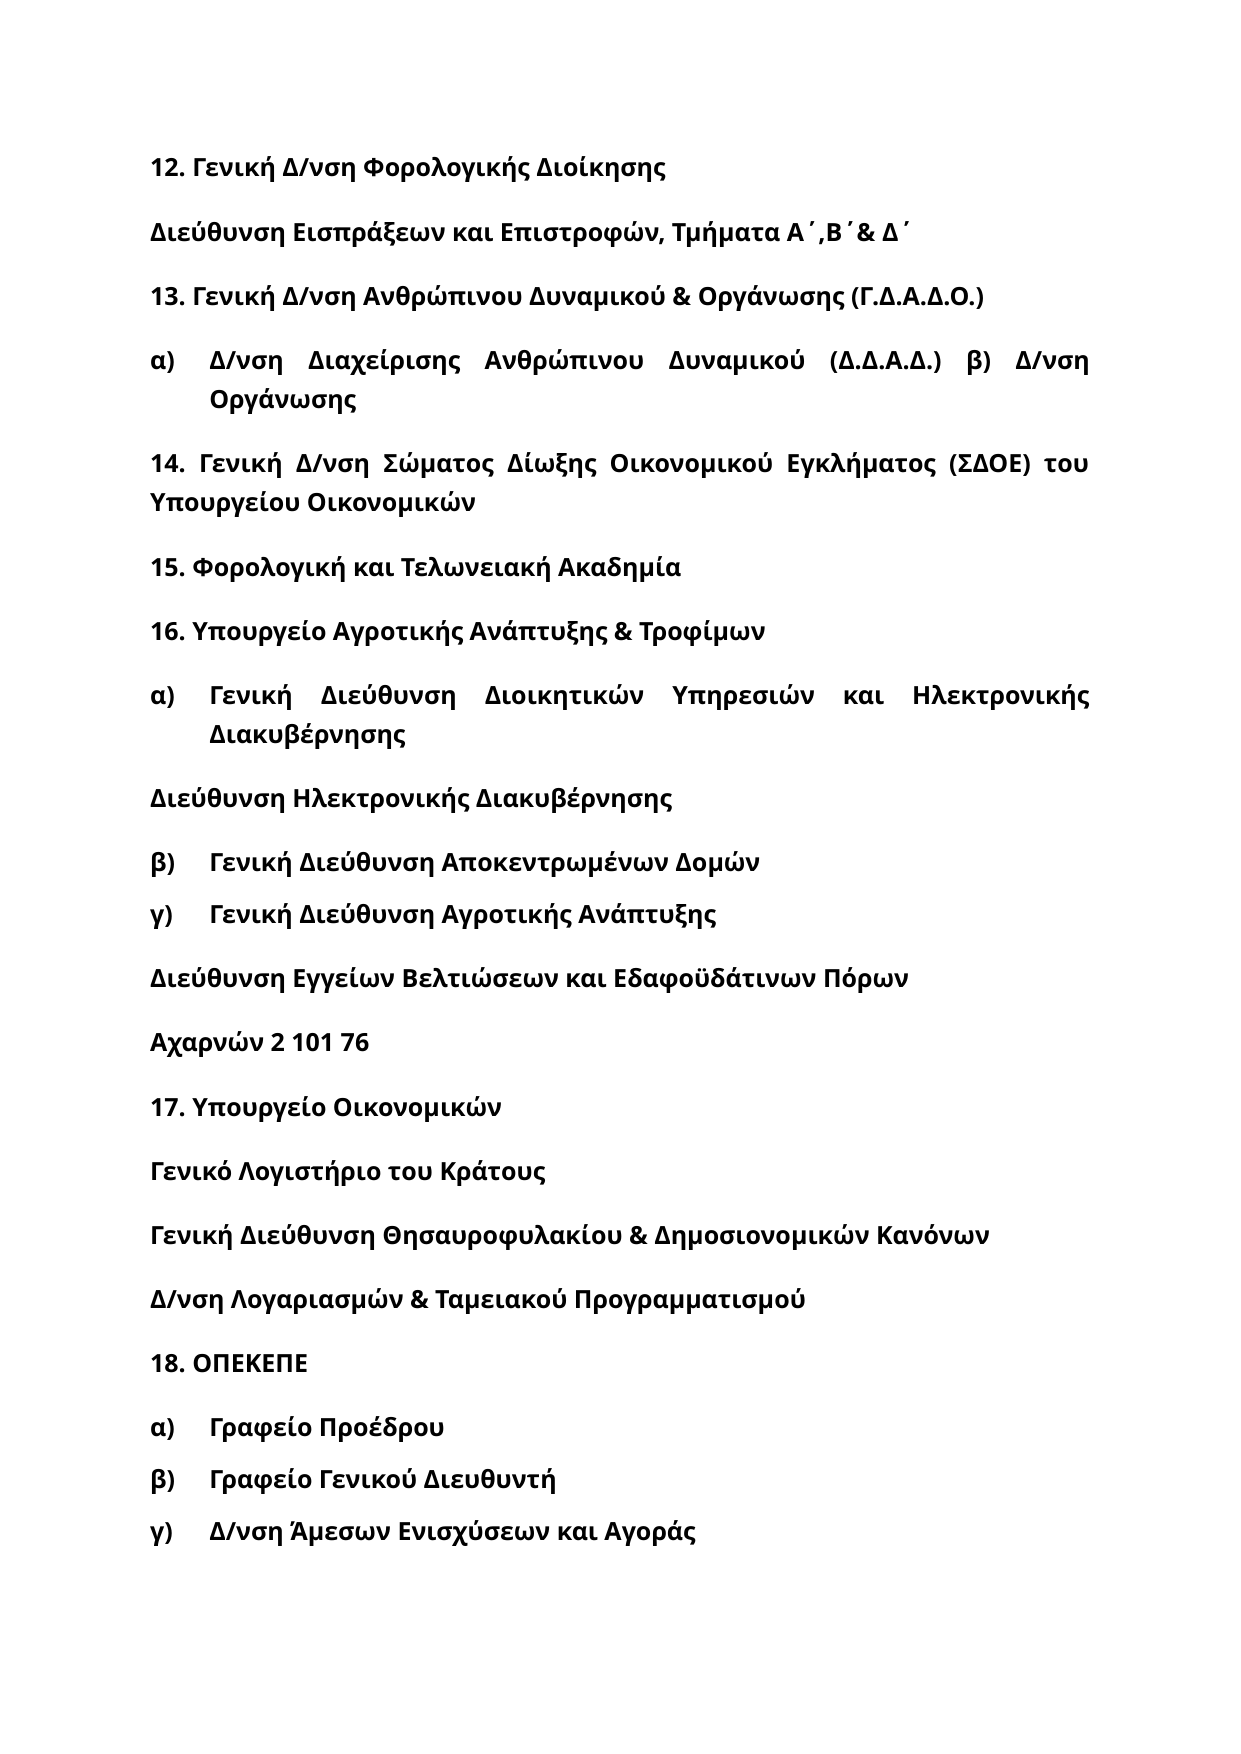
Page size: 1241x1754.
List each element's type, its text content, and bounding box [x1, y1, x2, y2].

list γ) Δ/νση Άμεσων Ενισχύσεων και Αγοράς [150, 1513, 1090, 1547]
text Διεύθυνση Εισπράξεων και Επιστροφών, Τμήματα Α΄,Β΄& Δ΄ [150, 214, 1090, 248]
text 14. Γενική Δ/νση Σώματος Δίωξης Οικονομικού Εγκλήματος (ΣΔΟΕ) του Υπουργείου Οικονομικών [150, 446, 1090, 519]
list β) Γραφείο Γενικού Διευθυντή [150, 1462, 1090, 1496]
text 16. Υπουργείο Αγροτικής Ανάπτυξης & Τροφίμων [150, 613, 1090, 647]
text Διεύθυνση Εγγείων Βελτιώσεων και Εδαφοϋδάτινων Πόρων [150, 961, 1090, 995]
text Αχαρνών 2 101 76 [150, 1025, 1090, 1059]
text 15. Φορολογική και Τελωνειακή Ακαδημία [150, 549, 1090, 583]
text 17. Υπουργείο Οικονομικών [150, 1089, 1090, 1123]
list α) Δ/νση Διαχείρισης Ανθρώπινου Δυναμικού (Δ.Δ.Α.Δ.) β) Δ/νση Οργάνωσης [150, 342, 1090, 416]
text 18. ΟΠΕΚΕΠΕ [150, 1346, 1090, 1380]
list α) Γενική Διεύθυνση Διοικητικών Υπηρεσιών και Ηλεκτρονικής Διακυβέρνησης [150, 677, 1090, 751]
list γ) Γενική Διεύθυνση Αγροτικής Ανάπτυξης [150, 897, 1090, 931]
text Δ/νση Λογαριασμών & Ταμειακού Προγραμματισμού [150, 1282, 1090, 1316]
text 12. Γενική Δ/νση Φορολογικής Διοίκησης [150, 150, 1090, 184]
text Γενική Διεύθυνση Θησαυροφυλακίου & Δημοσιονομικών Κανόνων [150, 1217, 1090, 1252]
list α) Γραφείο Προέδρου [150, 1410, 1090, 1444]
text Γενικό Λογιστήριο του Κράτους [150, 1153, 1090, 1187]
list β) Γενική Διεύθυνση Αποκεντρωμένων Δομών [150, 845, 1090, 879]
text Διεύθυνση Ηλεκτρονικής Διακυβέρνησης [150, 781, 1090, 815]
text 13. Γενική Δ/νση Ανθρώπινου Δυναμικού & Οργάνωσης (Γ.Δ.Α.Δ.Ο.) [150, 278, 1090, 312]
